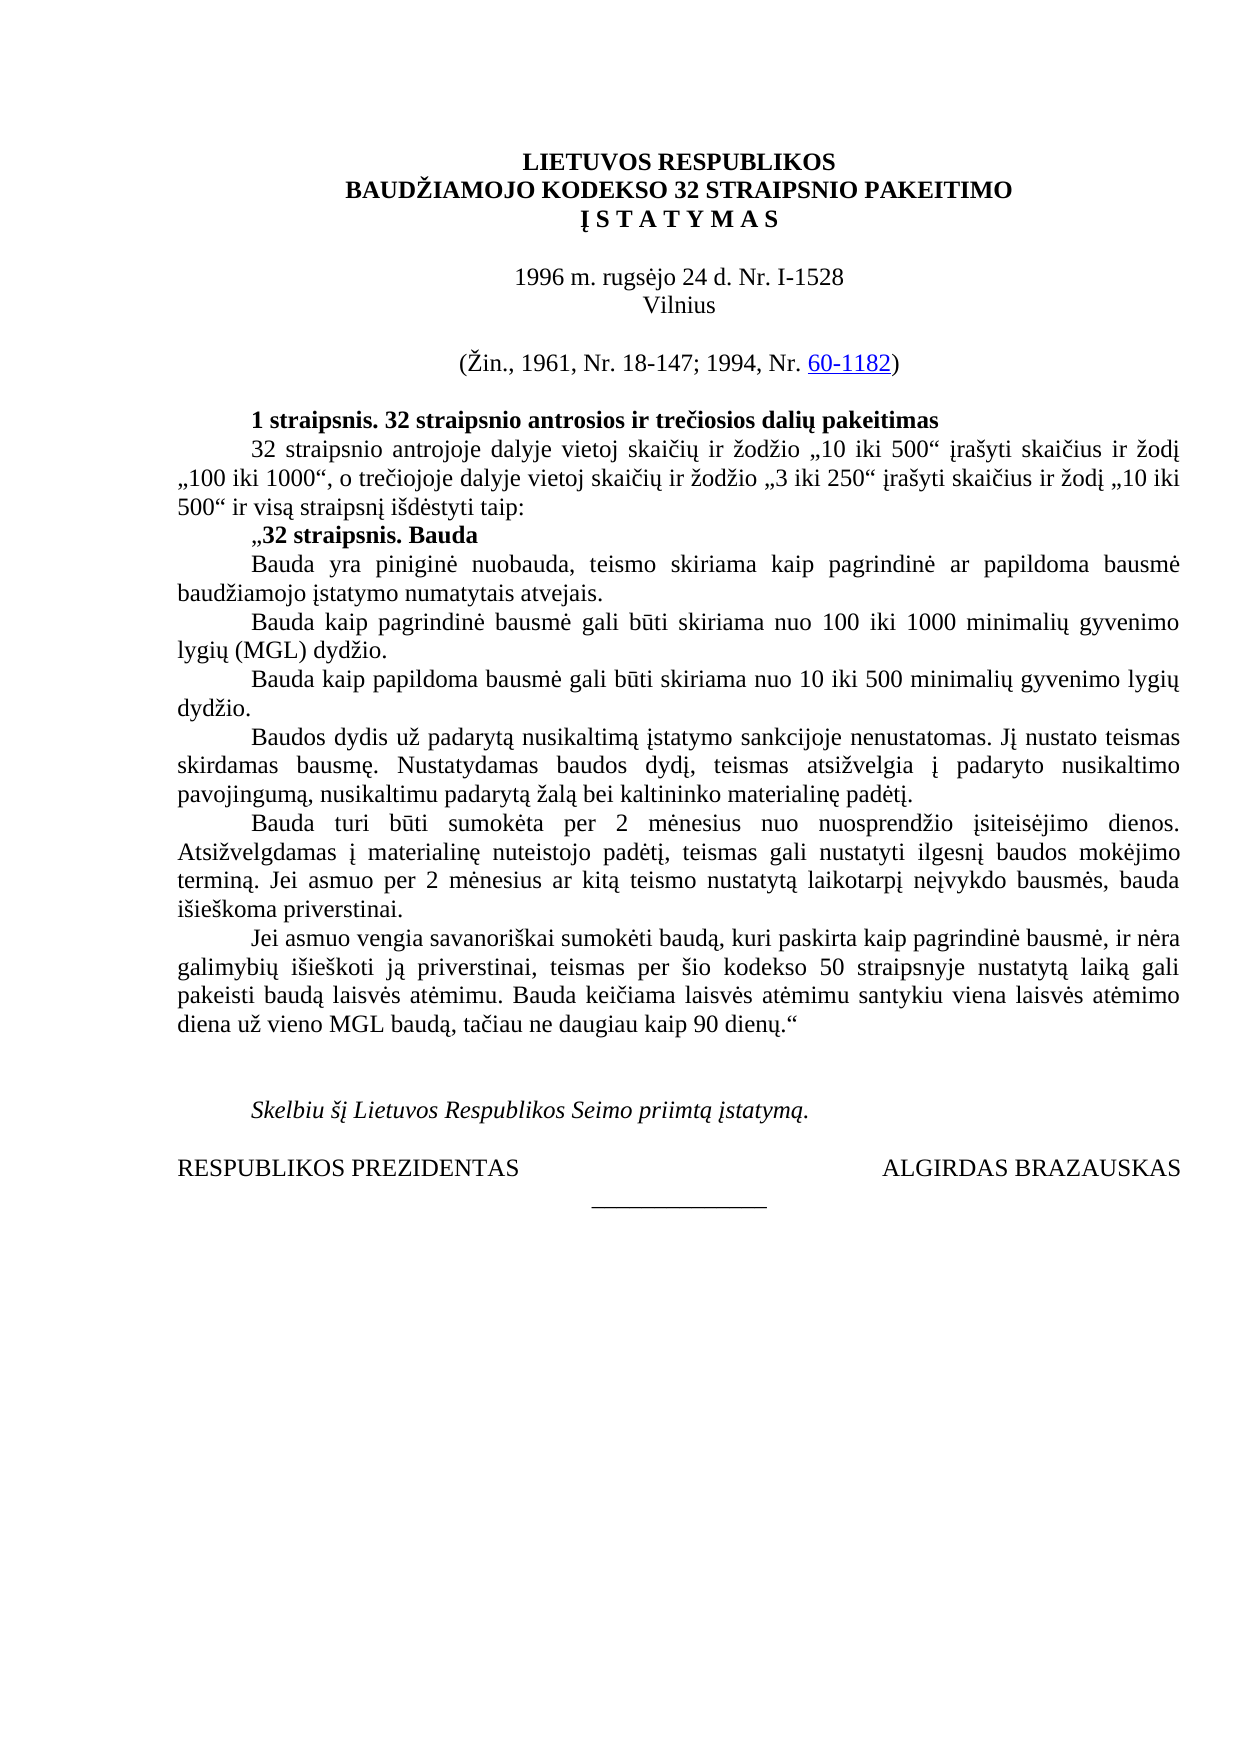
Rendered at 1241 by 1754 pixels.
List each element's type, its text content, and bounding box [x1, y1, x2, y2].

text Jei asmuo vengia savanoriškai sumokėti baudą, kuri paskirta kaip pagrindinė bausmė, ir nėra galimybių išieškoti ją priverstinai, teismas per šio kodekso 50 straipsnyje nustatytą laiką gali pakeisti baudą laisvės atėmimu. Bauda keičiama laisvės atėmimu santykiu viena laisvės atėmimo diena už vieno MGL baudą, tačiau ne daugiau kaip 90 dienų.“ [177, 923, 1181, 1038]
text LIETUVOS RESPUBLIKOS [177, 147, 1181, 176]
text Vilnius [177, 291, 1181, 319]
text ______________ [177, 1182, 1181, 1211]
text 1996 m. rugsėjo 24 d. Nr. I-1528 [177, 262, 1181, 291]
text Bauda kaip pagrindinė bausmė gali būti skiriama nuo 100 iki 1000 minimalių gyvenimo lygių (MGL) dydžio. [177, 607, 1181, 664]
text Baudos dydis už padarytą nusikaltimą įstatymo sankcijoje nenustatomas. Jį nustato teismas skirdamas bausmę. Nustatydamas baudos dydį, teismas atsižvelgia į padaryto nusikaltimo pavojingumą, nusikaltimu padarytą žalą bei kaltininko materialinę padėtį. [177, 722, 1181, 808]
text BAUDŽIAMOJO KODEKSO 32 STRAIPSNIO PAKEITIMO [177, 176, 1181, 204]
text Bauda turi būti sumokėta per 2 mėnesius nuo nuosprendžio įsiteisėjimo dienos. Atsižvelgdamas į materialinę nuteistojo padėtį, teismas gali nustatyti ilgesnį baudos mokėjimo terminą. Jei asmuo per 2 mėnesius ar kitą teismo nustatytą laikotarpį neįvykdo bausmės, bauda išieškoma priverstinai. [177, 808, 1181, 923]
text Bauda kaip papildoma bausmė gali būti skiriama nuo 10 iki 500 minimalių gyvenimo lygių dydžio. [177, 664, 1181, 722]
text 32 straipsnio antrojoje dalyje vietoj skaičių ir žodžio „10 iki 500“ įrašyti skaičius ir žodį „100 iki 1000“, o trečiojoje dalyje vietoj skaičių ir žodžio „3 iki 250“ įrašyti skaičius ir žodį „10 iki 500“ ir visą straipsnį išdėstyti taip: [177, 434, 1181, 521]
text (Žin., 1961, Nr. 18-147; 1994, Nr. 60-1182) [177, 348, 1181, 377]
text „32 straipsnis. Bauda [177, 521, 1181, 549]
text Į S T A T Y M A S [177, 204, 1181, 233]
text 1 straipsnis. 32 straipsnio antrosios ir trečiosios dalių pakeitimas [177, 406, 1181, 434]
text RESPUBLIKOS PREZIDENTAS ALGIRDAS BRAZAUSKAS [177, 1153, 1181, 1182]
text Bauda yra piniginė nuobauda, teismo skiriama kaip pagrindinė ar papildoma bausmė baudžiamojo įstatymo numatytais atvejais. [177, 549, 1181, 607]
text Skelbiu šį Lietuvos Respublikos Seimo priimtą įstatymą. [177, 1096, 1181, 1124]
